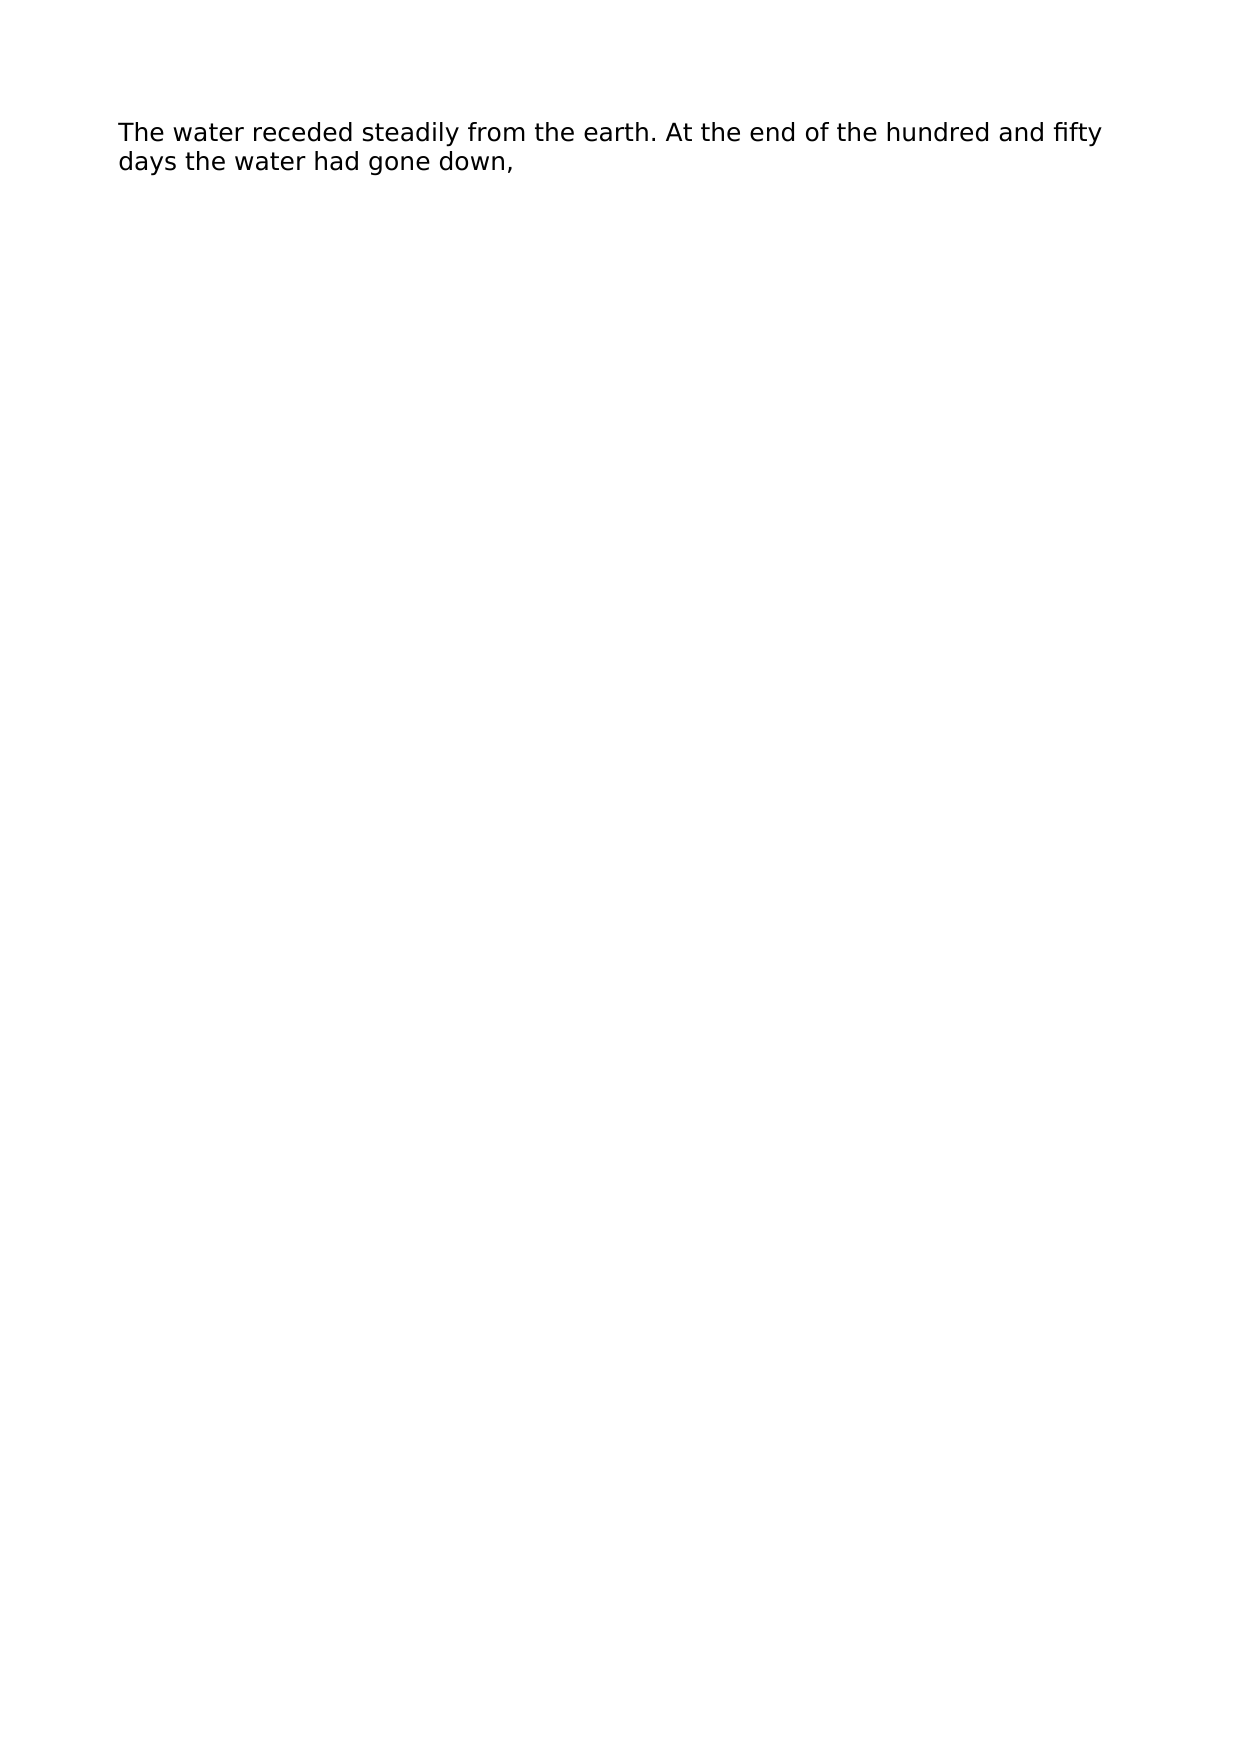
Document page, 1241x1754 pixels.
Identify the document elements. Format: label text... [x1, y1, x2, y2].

text The water receded steadily from the earth. At the end of the hundred and fifty days the water had gone down, [118, 118, 1122, 176]
